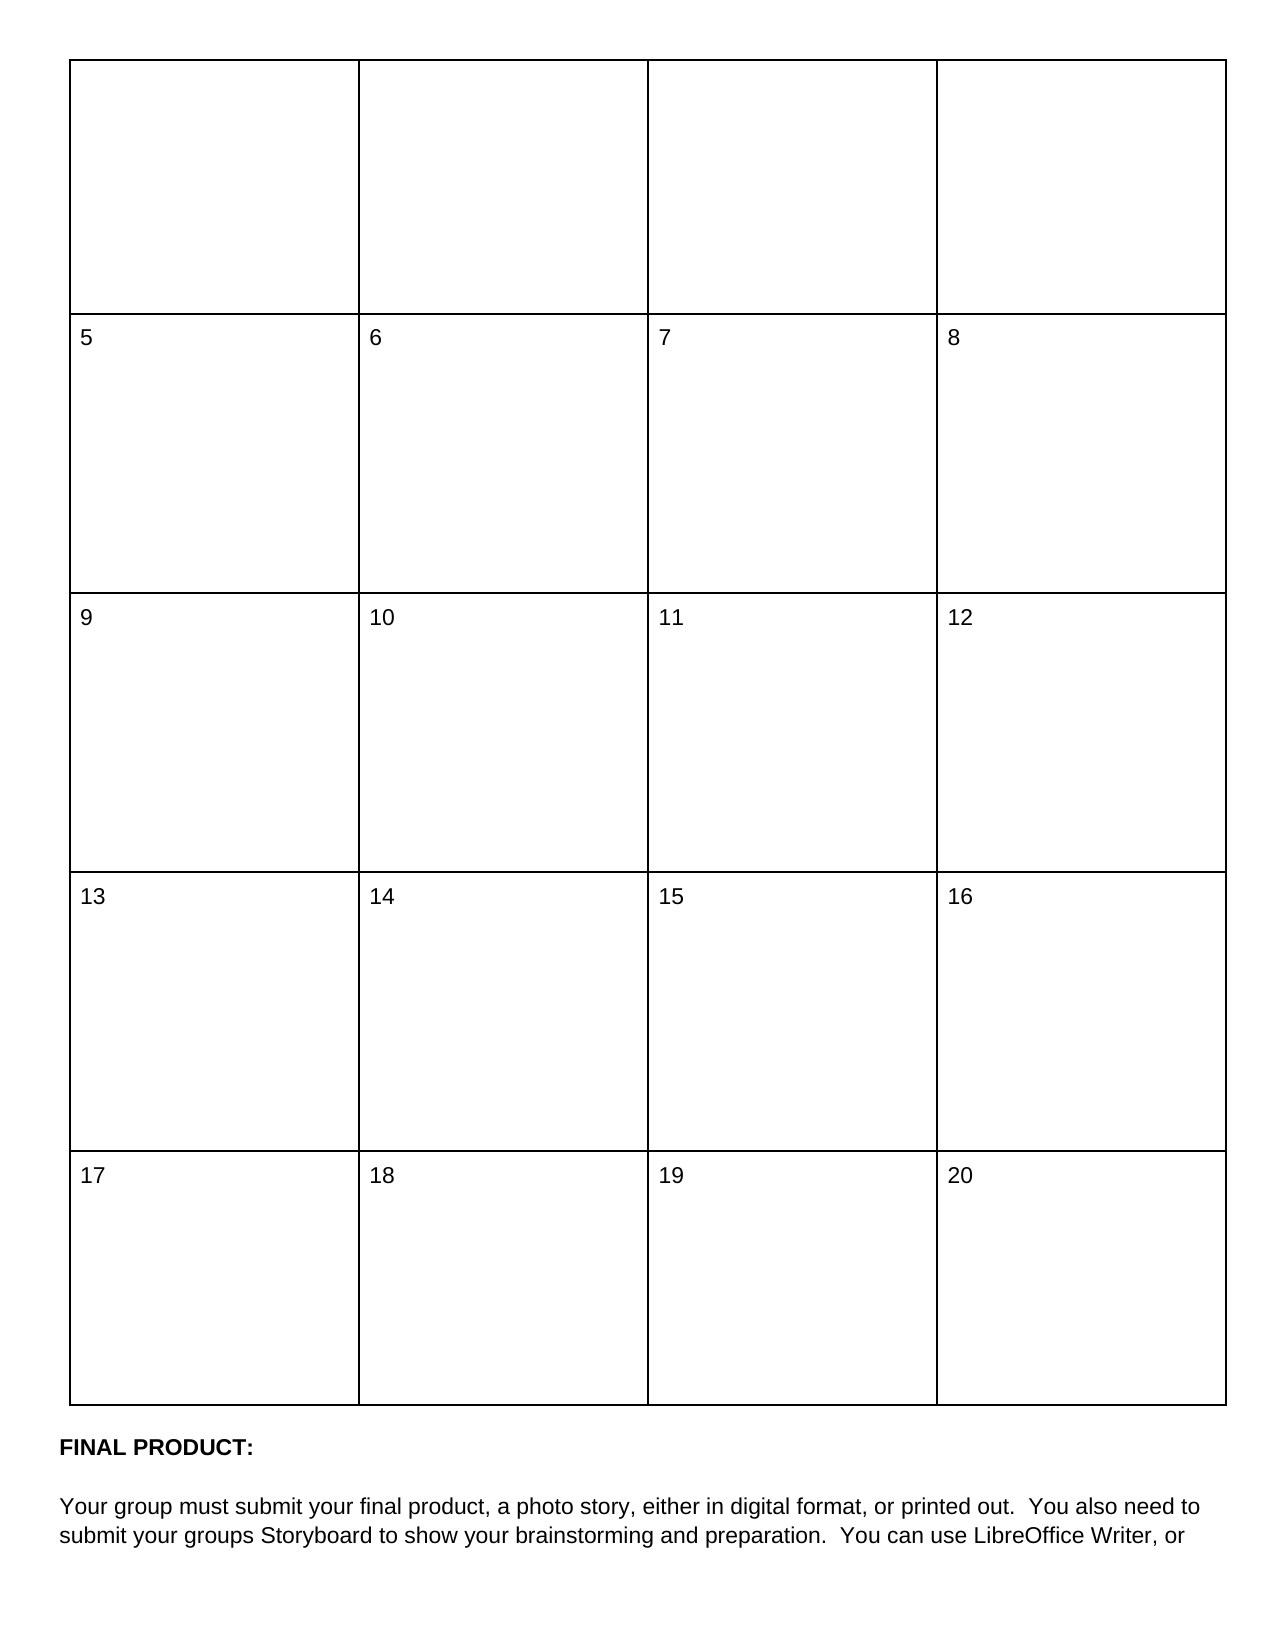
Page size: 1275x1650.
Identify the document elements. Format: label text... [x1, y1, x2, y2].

table_cell 12 [938, 594, 1225, 871]
table_cell 20 [938, 1152, 1225, 1404]
table_cell 8 [938, 315, 1225, 592]
table_cell 11 [649, 594, 936, 871]
table_cell 14 [360, 873, 647, 1150]
table_header [71, 61, 358, 313]
table_cell 9 [71, 594, 358, 871]
table_cell 5 [71, 315, 358, 592]
table_cell 19 [649, 1152, 936, 1404]
table_cell 18 [360, 1152, 647, 1404]
table_cell 7 [649, 315, 936, 592]
text Your group must submit your final product, a photo story, either in digital format, or printed out. You also need to submit your groups Storyboard to show your brainstorming and preparation. You can use LibreOffice Writer, or [59, 1494, 1216, 1549]
table_cell 6 [360, 315, 647, 592]
table_header [360, 61, 647, 313]
table_cell 15 [649, 873, 936, 1150]
table_header [938, 61, 1225, 313]
table_cell 17 [71, 1152, 358, 1404]
table_cell 13 [71, 873, 358, 1150]
table_cell 16 [938, 873, 1225, 1150]
text FINAL PRODUCT: [59, 1435, 1216, 1461]
table_header [649, 61, 936, 313]
table_cell 10 [360, 594, 647, 871]
